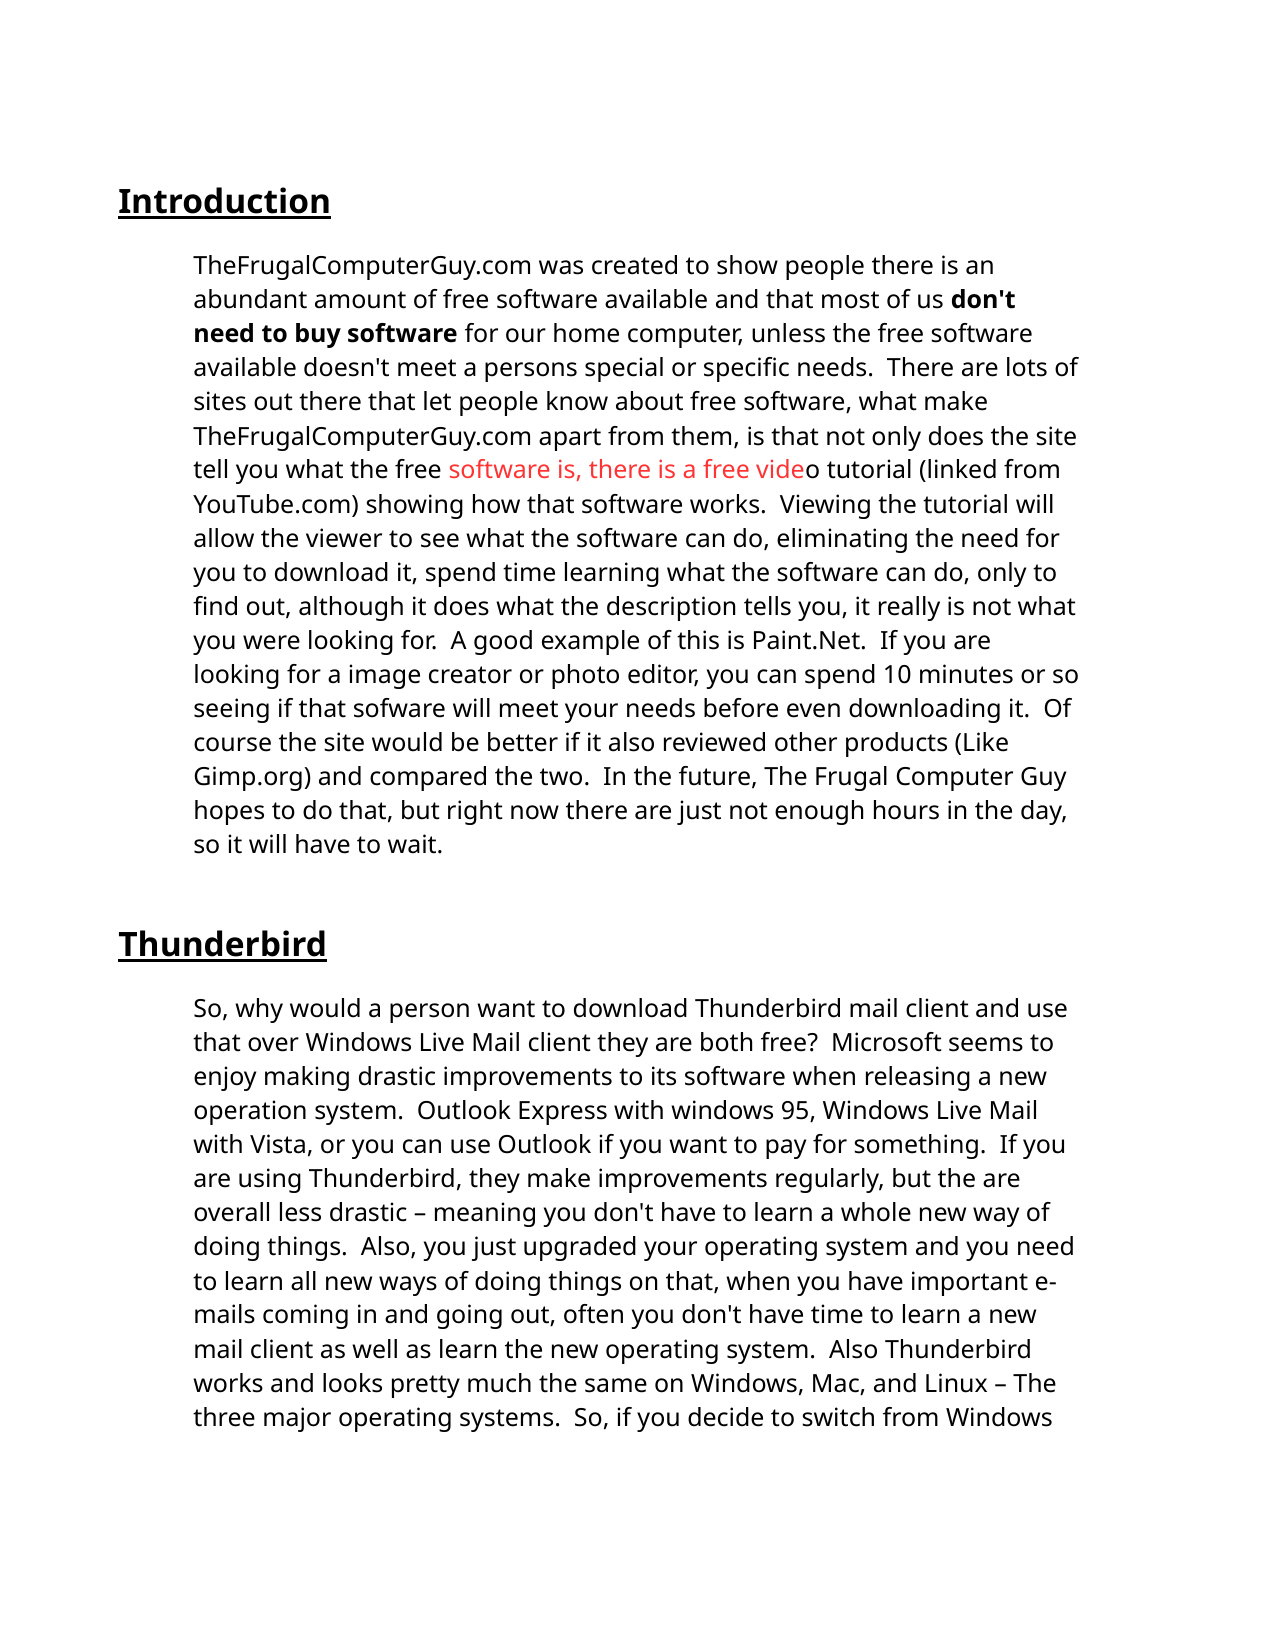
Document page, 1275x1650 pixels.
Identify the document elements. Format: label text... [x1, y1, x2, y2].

subtitle Thunderbird [118, 921, 1157, 967]
subtitle Introduction [118, 178, 1157, 224]
text So, why would a person want to download Thunderbird mail client and use that over Windows Live Mail client they are both free? Microsoft seems to enjoy making drastic improvements to its software when releasing a new operation system. Outlook Express with windows 95, Windows Live Mail with Vista, or you can use Outlook if you want to pay for something. If you are using Thunderbird, they make improvements regularly, but the are overall less drastic – meaning you don't have to learn a whole new way of doing things. Also, you just upgraded your operating system and you need to learn all new ways of doing things on that, when you have important e-mails coming in and going out, often you don't have time to learn a new mail client as well as learn the new operating system. Also Thunderbird works and looks pretty much the same on Windows, Mac, and Linux – The three major operating systems. So, if you decide to switch from Windows [193, 991, 1082, 1433]
text TheFrugalComputerGuy.com was created to show people there is an abundant amount of free software available and that most of us don't need to buy software for our home computer, unless the free software available doesn't meet a persons special or specific needs. There are lots of sites out there that let people know about free software, what make TheFrugalComputerGuy.com apart from them, is that not only does the site tell you what the free software is, there is a free video tutorial (linked from YouTube.com) showing how that software works. Viewing the tutorial will allow the viewer to see what the software can do, eliminating the need for you to download it, spend time learning what the software can do, only to find out, although it does what the description tells you, it really is not what you were looking for. A good example of this is Paint.Net. If you are looking for a image creator or photo editor, you can spend 10 minutes or so seeing if that sofware will meet your needs before even downloading it. Of course the site would be better if it also reviewed other products (Like Gimp.org) and compared the two. In the future, The Frugal Computer Guy hopes to do that, but right now there are just not enough hours in the day, so it will have to wait. [193, 248, 1082, 861]
